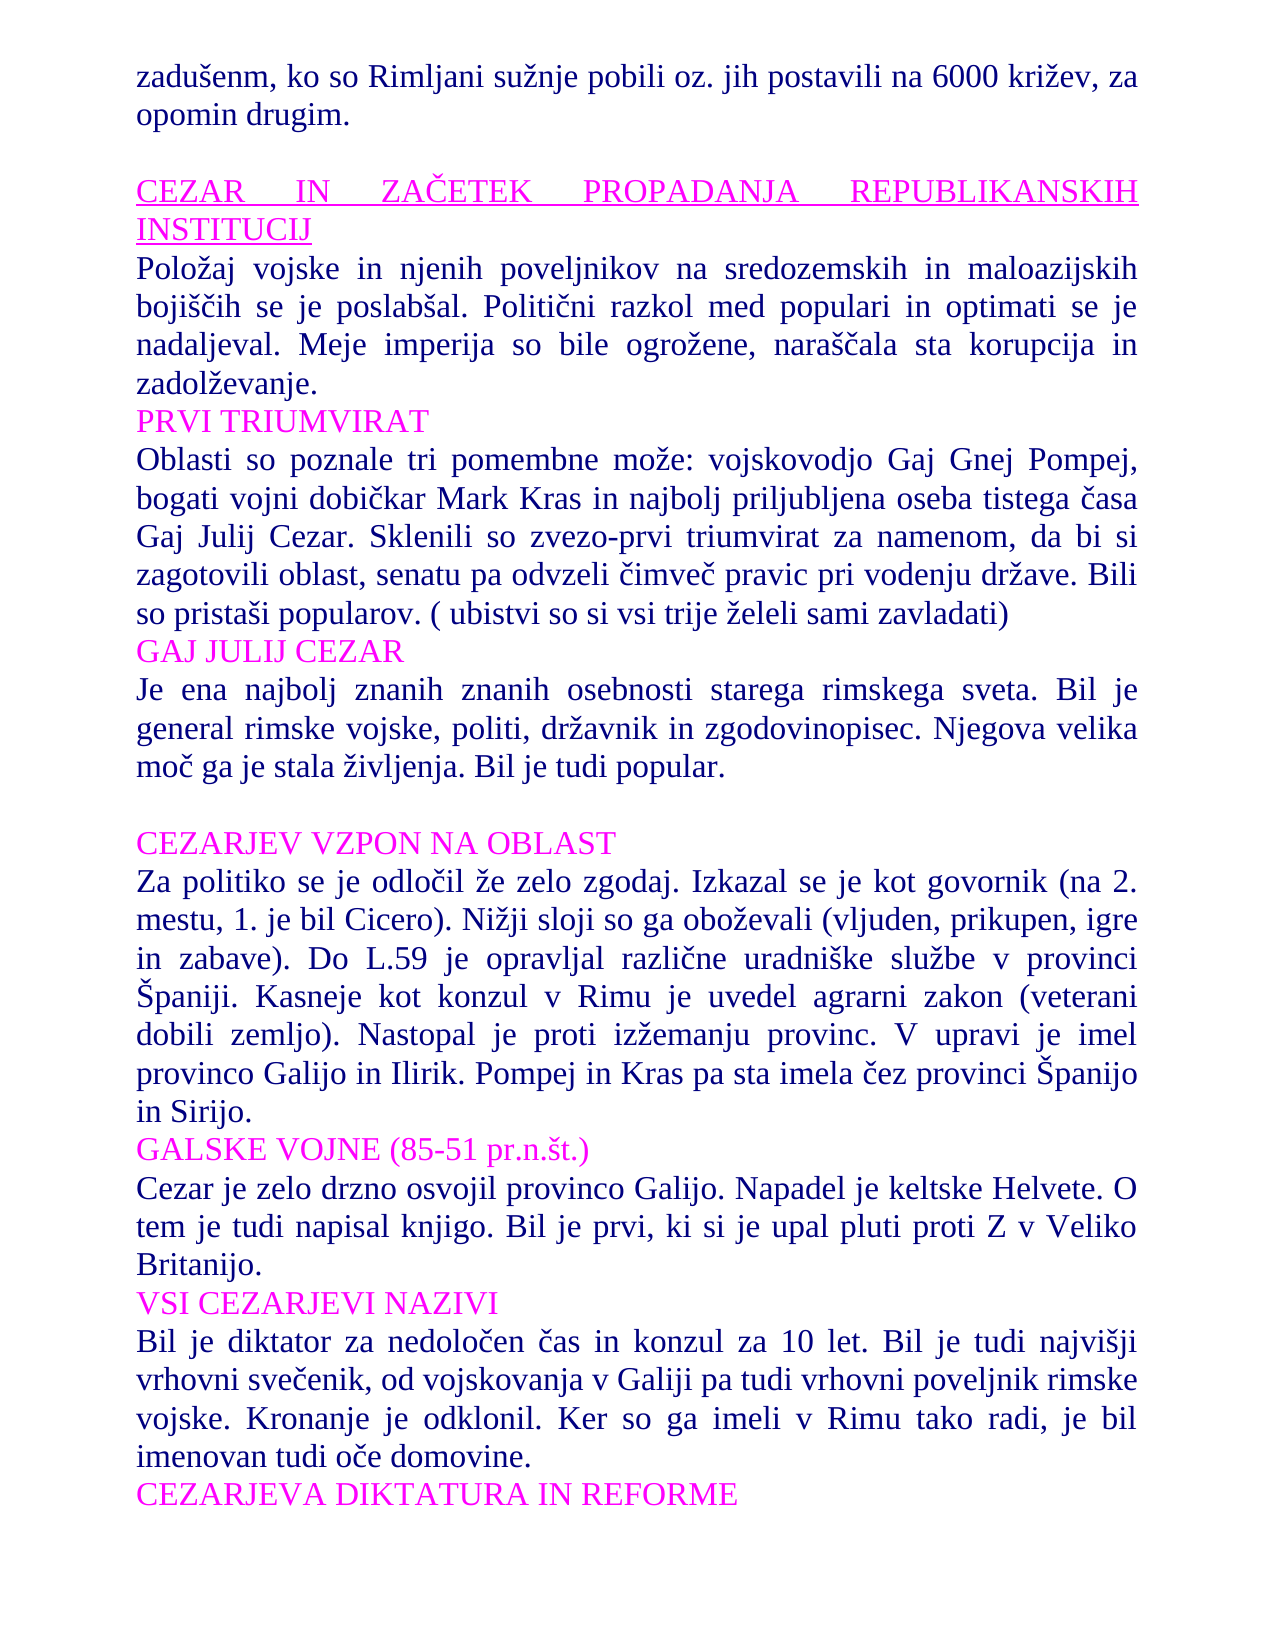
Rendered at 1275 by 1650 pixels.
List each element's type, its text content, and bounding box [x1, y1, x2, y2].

text Položaj vojske in njenih poveljnikov na sredozemskih in maloazijskih bojiščih se je poslabšal. Politični razkol med populari in optimati se je nadaljeval. Meje imperija so bile ogrožene, naraščala sta korupcija in zadolževanje. [136, 248, 1139, 401]
text GALSKE VOJNE (85-51 pr.n.št.) [136, 1129, 1139, 1168]
text CEZARJEV VZPON NA OBLAST [136, 823, 1139, 861]
text Oblasti so poznale tri pomembne može: vojskovodjo Gaj Gnej Pompej, bogati vojni dobičkar Mark Kras in najbolj priljubljena oseba tistega časa Gaj Julij Cezar. Sklenili so zvezo-prvi triumvirat za namenom, da bi si zagotovili oblast, senatu pa odvzeli čimveč pravic pri vodenju države. Bili so pristaši popularov. ( ubistvi so si vsi trije želeli sami zavladati) [136, 439, 1139, 631]
text INSTITUCIJ [136, 206, 1139, 248]
text PRVI TRIUMVIRAT [136, 401, 1139, 439]
text CEZARJEVA DIKTATURA IN REFORME [136, 1474, 1139, 1513]
text Cezar je zelo drzno osvojil provinco Galijo. Napadel je keltske Helvete. O tem je tudi napisal knjigo. Bil je prvi, ki si je upal pluti proti Z v Veliko Britanijo. [136, 1168, 1139, 1283]
text Za politiko se je odločil že zelo zgodaj. Izkazal se je kot govornik (na 2. mestu, 1. je bil Cicero). Nižji sloji so ga oboževali (vljuden, prikupen, igre in zabave). Do L.59 je opravljal različne uradniške službe v provinci Španiji. Kasneje kot konzul v Rimu je uvedel agrarni zakon (veterani dobili zemljo). Nastopal je proti izžemanju provinc. V upravi je imel provinco Galijo in Ilirik. Pompej in Kras pa sta imela čez provinci Španijo in Sirijo. [136, 861, 1139, 1129]
text Bil je diktator za nedoločen čas in konzul za 10 let. Bil je tudi najvišji vrhovni svečenik, od vojskovanja v Galiji pa tudi vrhovni poveljnik rimske vojske. Kronanje je odklonil. Ker so ga imeli v Rimu tako radi, je bil imenovan tudi oče domovine. [136, 1321, 1139, 1474]
text Je ena najbolj znanih znanih osebnosti starega rimskega sveta. Bil je general rimske vojske, politi, državnik in zgodovinopisec. Njegova velika moč ga je stala življenja. Bil je tudi popular. [136, 669, 1139, 784]
text CEZAR IN ZAČETEK PROPADANJA REPUBLIKANSKIH [136, 171, 1139, 204]
text GAJ JULIJ CEZAR [136, 631, 1139, 669]
text zadušenm, ko so Rimljani sužnje pobili oz. jih postavili na 6000 križev, za opomin drugim. [136, 56, 1139, 133]
text VSI CEZARJEVI NAZIVI [136, 1283, 1139, 1321]
